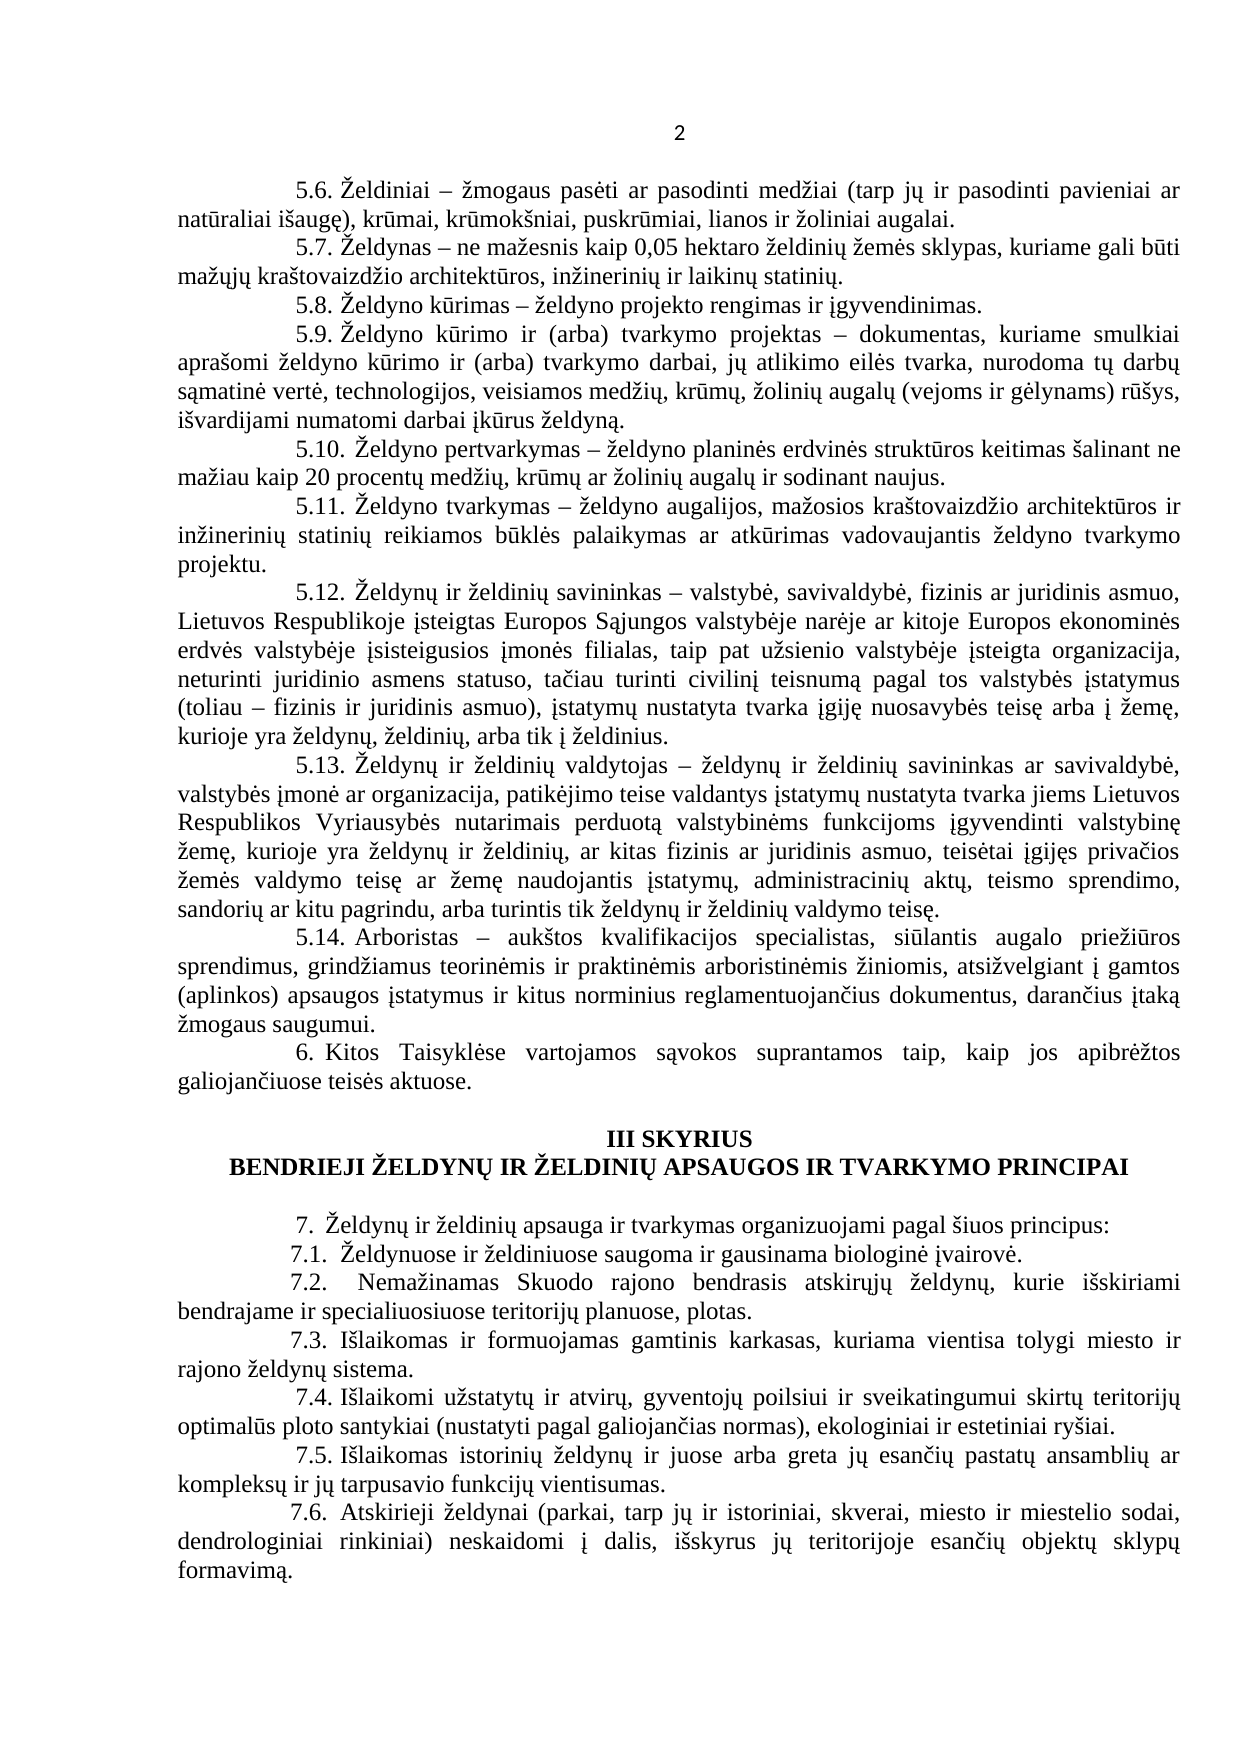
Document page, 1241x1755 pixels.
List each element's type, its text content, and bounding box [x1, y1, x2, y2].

text 7. Želdynų ir želdinių apsauga ir tvarkymas organizuojami pagal šiuos principus: [177, 1210, 1181, 1239]
text 5.13. Želdynų ir želdinių valdytojas – želdynų ir želdinių savininkas ar savivaldybė, valstybės įmonė ar organizacija, patikėjimo teise valdantys įstatymų nustatyta tvarka jiems Lietuvos Respublikos Vyriausybės nutarimais perduotą valstybinėms funkcijoms įgyvendinti valstybinę žemę, kurioje yra želdynų ir želdinių, ar kitas fizinis ar juridinis asmuo, teisėtai įgijęs privačios žemės valdymo teisę ar žemę naudojantis įstatymų, administracinių aktų, teismo sprendimo, sandorių ar kitu pagrindu, arba turintis tik želdynų ir želdinių valdymo teisę. [177, 750, 1181, 922]
text 7.6. Atskirieji želdynai (parkai, tarp jų ir istoriniai, skverai, miesto ir miestelio sodai, dendrologiniai rinkiniai) neskaidomi į dalis, išskyrus jų teritorijoje esančių objektų sklypų formavimą. [177, 1497, 1181, 1584]
text 7.5. Išlaikomas istorinių želdynų ir juose arba greta jų esančių pastatų ansamblių ar kompleksų ir jų tarpusavio funkcijų vientisumas. [177, 1440, 1181, 1497]
text 5.7. Želdynas – ne mažesnis kaip 0,05 hektaro želdinių žemės sklypas, kuriame gali būti mažųjų kraštovaizdžio architektūros, inžinerinių ir laikinų statinių. [177, 232, 1181, 290]
text 5.9. Želdyno kūrimo ir (arba) tvarkymo projektas – dokumentas, kuriame smulkiai aprašomi želdyno kūrimo ir (arba) tvarkymo darbai, jų atlikimo eilės tvarka, nurodoma tų darbų sąmatinė vertė, technologijos, veisiamos medžių, krūmų, žolinių augalų (vejoms ir gėlynams) rūšys, išvardijami numatomi darbai įkūrus želdyną. [177, 319, 1181, 434]
text 5.14. Arboristas – aukštos kvalifikacijos specialistas, siūlantis augalo priežiūros sprendimus, grindžiamus teorinėmis ir praktinėmis arboristinėmis žiniomis, atsižvelgiant į gamtos (aplinkos) apsaugos įstatymus ir kitus norminius reglamentuojančius dokumentus, darančius įtaką žmogaus saugumui. [177, 922, 1181, 1037]
text III SKYRIUS [177, 1124, 1181, 1152]
text 7.1. Želdynuose ir želdiniuose saugoma ir gausinama biologinė įvairovė. [290, 1239, 1181, 1267]
text 5.12. Želdynų ir želdinių savininkas – valstybė, savivaldybė, fizinis ar juridinis asmuo, Lietuvos Respublikoje įsteigtas Europos Sąjungos valstybėje narėje ar kitoje Europos ekonominės erdvės valstybėje įsisteigusios įmonės filialas, taip pat užsienio valstybėje įsteigta organizacija, neturinti juridinio asmens statuso, tačiau turinti civilinį teisnumą pagal tos valstybės įstatymus (toliau – fizinis ir juridinis asmuo), įstatymų nustatyta tvarka įgiję nuosavybės teisę arba į žemę, kurioje yra želdynų, želdinių, arba tik į želdinius. [177, 577, 1181, 750]
text BENDRIEJI ŽELDYNŲ IR ŽELDINIŲ APSAUGOS IR TVARKYMO PRINCIPAI [177, 1152, 1181, 1181]
text 7.3. Išlaikomas ir formuojamas gamtinis karkasas, kuriama vientisa tolygi miesto ir rajono želdynų sistema. [177, 1325, 1181, 1382]
text 6. Kitos Taisyklėse vartojamos sąvokos suprantamos taip, kaip jos apibrėžtos galiojančiuose teisės aktuose. [177, 1037, 1181, 1095]
text 5.8. Želdyno kūrimas – želdyno projekto rengimas ir įgyvendinimas. [177, 290, 1181, 319]
text 5.11. Želdyno tvarkymas – želdyno augalijos, mažosios kraštovaizdžio architektūros ir inžinerinių statinių reikiamos būklės palaikymas ar atkūrimas vadovaujantis želdyno tvarkymo projektu. [177, 491, 1181, 577]
text 7.4. Išlaikomi užstatytų ir atvirų, gyventojų poilsiui ir sveikatingumui skirtų teritorijų optimalūs ploto santykiai (nustatyti pagal galiojančias normas), ekologiniai ir estetiniai ryšiai. [177, 1382, 1181, 1440]
text 5.6. Želdiniai – žmogaus pasėti ar pasodinti medžiai (tarp jų ir pasodinti pavieniai ar natūraliai išaugę), krūmai, krūmokšniai, puskrūmiai, lianos ir žoliniai augalai. [177, 175, 1181, 232]
text 5.10. Želdyno pertvarkymas – želdyno planinės erdvinės struktūros keitimas šalinant ne mažiau kaip 20 procentų medžių, krūmų ar žolinių augalų ir sodinant naujus. [177, 434, 1181, 491]
text 7.2. Nemažinamas Skuodo rajono bendrasis atskirųjų želdynų, kurie išskiriami bendrajame ir specialiuosiuose teritorijų planuose, plotas. [177, 1267, 1181, 1325]
